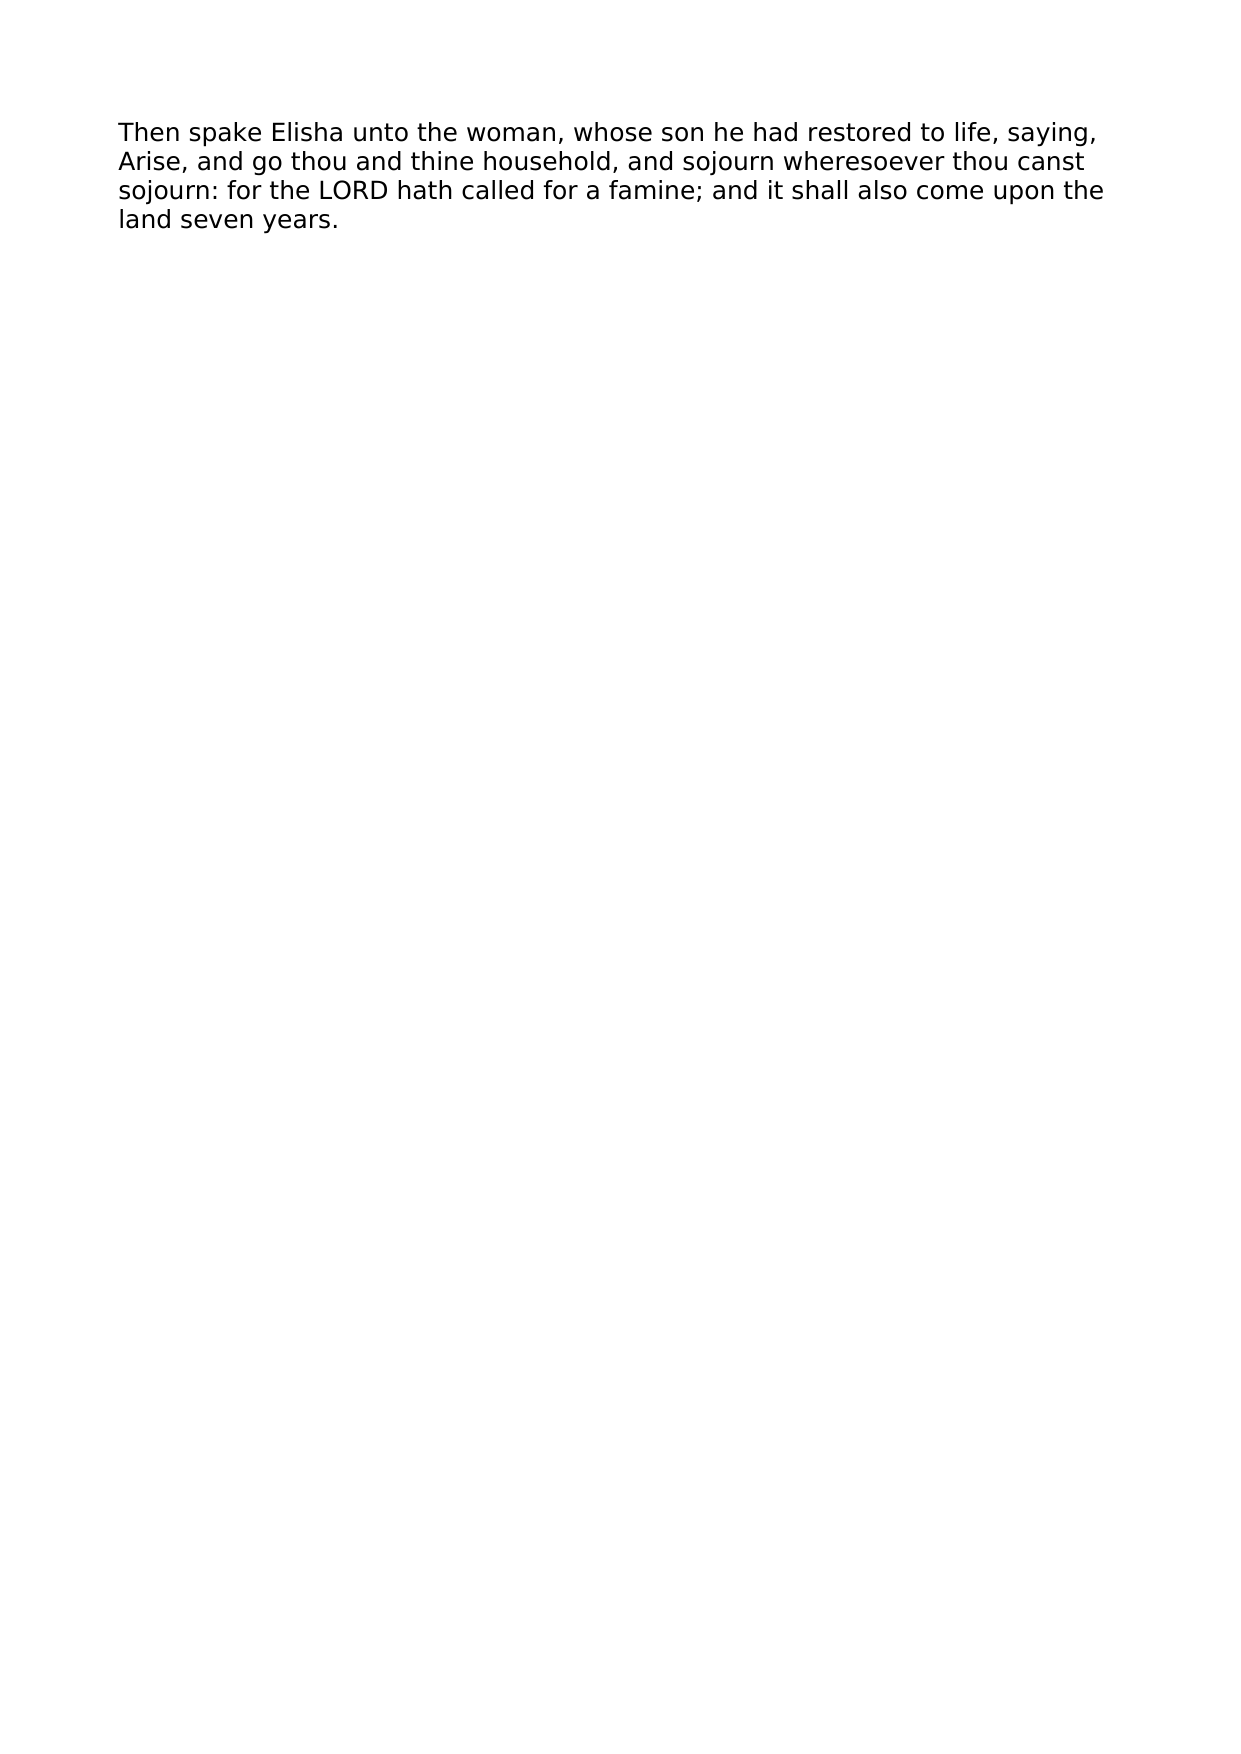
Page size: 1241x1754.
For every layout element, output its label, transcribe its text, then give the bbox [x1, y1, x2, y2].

text Then spake Elisha unto the woman, whose son he had restored to life, saying, Arise, and go thou and thine household, and sojourn wheresoever thou canst sojourn: for the LORD hath called for a famine; and it shall also come upon the land seven years. [118, 118, 1122, 235]
